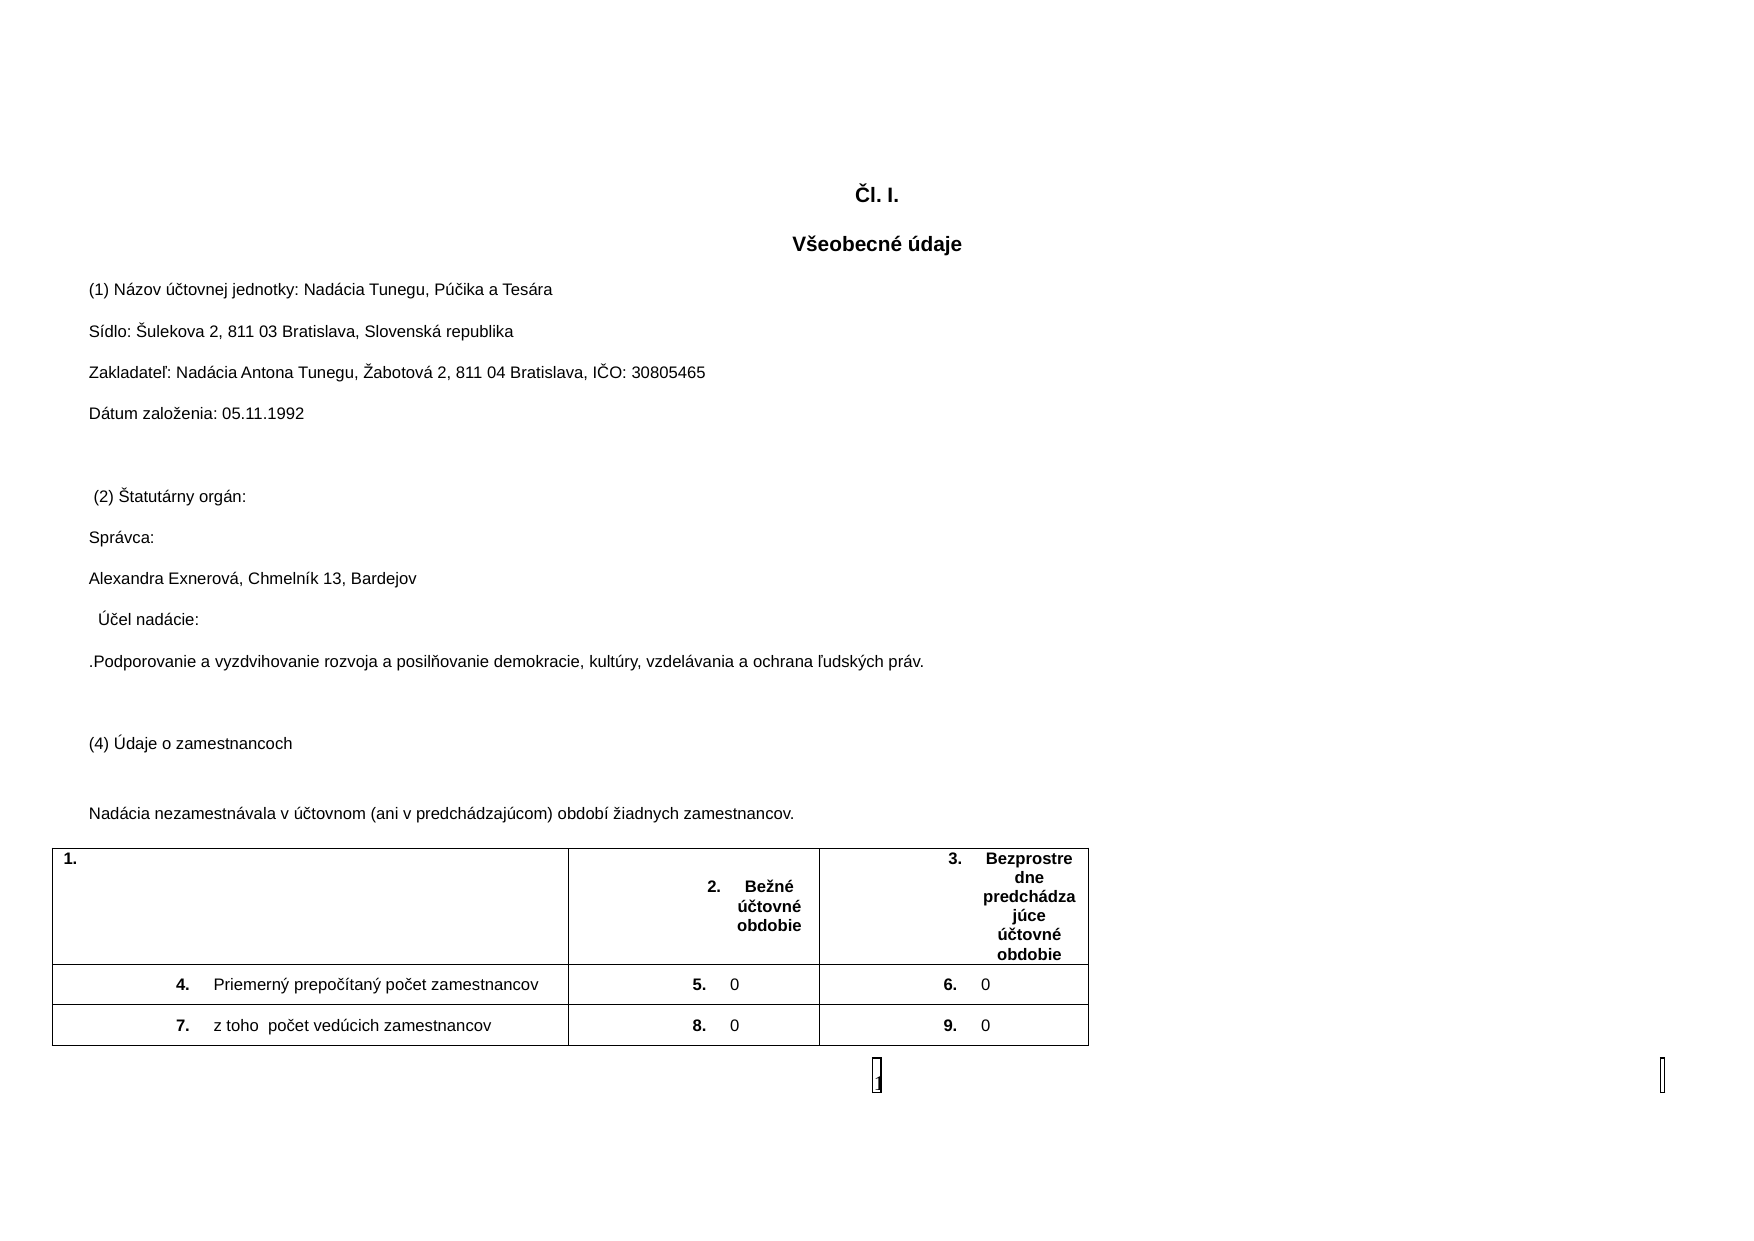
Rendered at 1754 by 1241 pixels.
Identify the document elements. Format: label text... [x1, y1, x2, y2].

table_header Bežné účtovné obdobie [569, 849, 819, 963]
text (2) Štatutárny orgán: [89, 486, 1665, 506]
text (4) Údaje o zamestnancoch [89, 734, 1665, 753]
text (1) Názov účtovnej jednotky: Nadácia Tunegu, Púčika a Tesára [89, 280, 1665, 299]
table_cell 0 [820, 1005, 1088, 1045]
table_cell 0 [569, 1005, 819, 1045]
text Všeobecné údaje [89, 232, 1665, 256]
text Sídlo: Šulekova 2, 811 03 Bratislava, Slovenská republika [89, 321, 1665, 341]
text Účel nadácie: [89, 610, 1665, 629]
text Nadácia nezamestnávala v účtovnom (ani v predchádzajúcom) období žiadnych zamestnancov. [89, 804, 1665, 823]
text Čl. I. [89, 183, 1665, 207]
table_header [53, 849, 568, 963]
table_cell Priemerný prepočítaný počet zamestnancov [53, 965, 568, 1004]
table_header Bezprostredne predchádzajúce účtovné obdobie [820, 849, 1088, 963]
text Dátum založenia: 05.11.1992 [89, 404, 1665, 423]
table_cell z toho počet vedúcich zamestnancov [53, 1005, 568, 1045]
table_cell 0 [820, 965, 1088, 1004]
table_cell 0 [569, 965, 819, 1004]
text .Podporovanie a vyzdvihovanie rozvoja a posilňovanie demokracie, kultúry, vzdelávania a ochrana ľudských práv. [89, 651, 1665, 671]
text Alexandra Exnerová, Chmelník 13, Bardejov [89, 569, 1665, 588]
text Zakladateľ: Nadácia Antona Tunegu, Žabotová 2, 811 04 Bratislava, IČO: 30805465 [89, 363, 1665, 382]
text Správca: [89, 528, 1665, 547]
